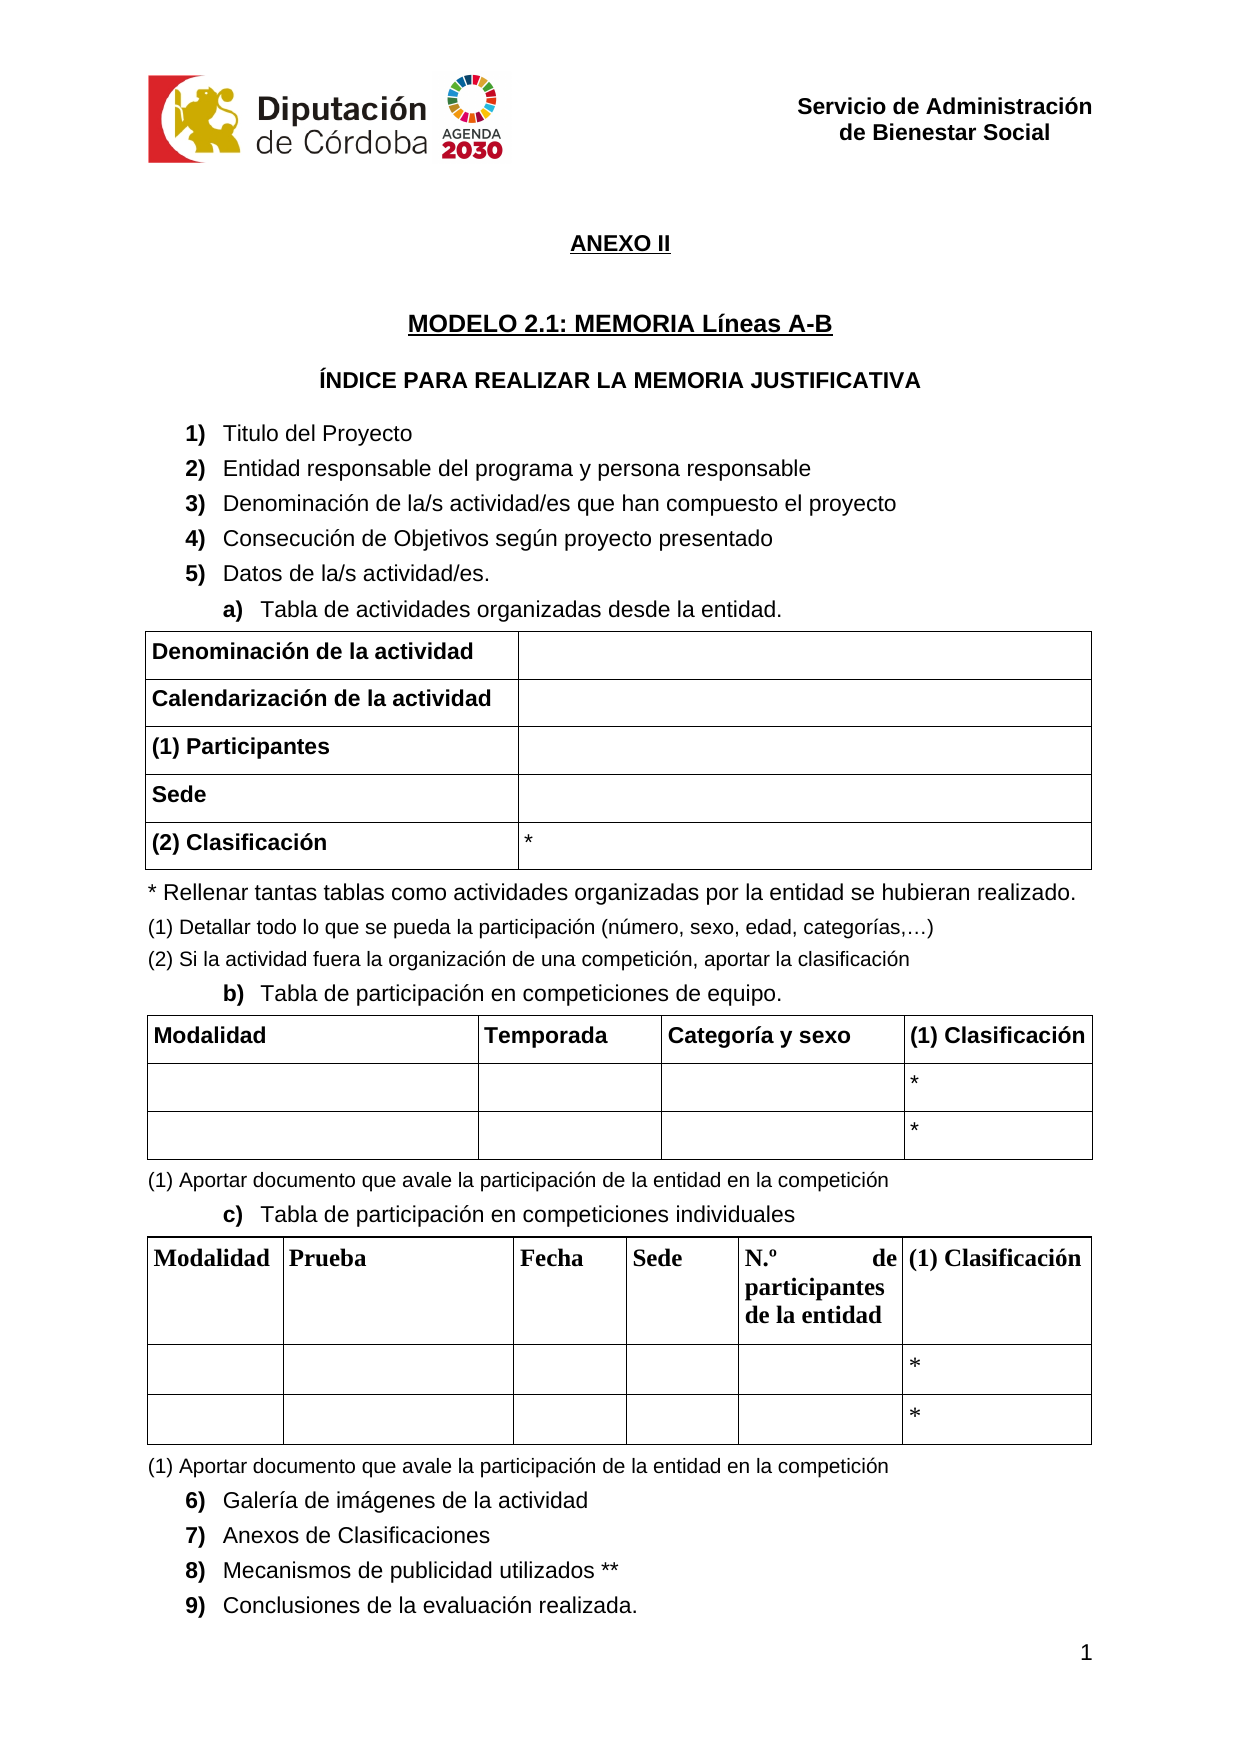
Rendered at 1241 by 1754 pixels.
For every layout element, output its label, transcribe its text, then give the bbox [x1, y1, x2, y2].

table_cell [148, 1112, 478, 1158]
table_header Modalidad [148, 1016, 478, 1063]
table_cell * [903, 1395, 1091, 1444]
text ÍNDICE PARA REALIZAR LA MEMORIA JUSTIFICATIVA [148, 367, 1093, 393]
table_cell [479, 1112, 661, 1158]
text (2) Si la actividad fuera la organización de una competición, aportar la clasificación [148, 947, 1093, 971]
table_cell [514, 1345, 626, 1394]
table_cell [519, 680, 1091, 726]
table_cell [739, 1345, 902, 1394]
text MODELO 2.1: MEMORIA Líneas A-B [148, 309, 1093, 338]
list Conclusiones de la evaluación realizada. [185, 1592, 1093, 1619]
list Denominación de la/s actividad/es que han compuesto el proyecto [185, 490, 1093, 516]
table_header Categoría y sexo [662, 1016, 904, 1063]
table_cell [284, 1345, 513, 1394]
table_cell [627, 1345, 738, 1394]
picture [148, 71, 512, 164]
table_header [519, 632, 1091, 678]
table_cell * [519, 823, 1091, 869]
table_header Sede [627, 1238, 738, 1344]
table_header Modalidad [148, 1238, 283, 1344]
table_cell [148, 1395, 283, 1444]
table_header Fecha [514, 1238, 626, 1344]
table_cell [148, 1064, 478, 1111]
table_header Prueba [284, 1238, 513, 1344]
table_header (1) Clasificación [903, 1238, 1091, 1344]
table_cell [148, 1345, 283, 1394]
table_cell * [905, 1064, 1092, 1111]
list Tabla de actividades organizadas desde la entidad. [223, 596, 1093, 622]
table_cell Calendarización de la actividad [146, 680, 518, 726]
table_cell [662, 1064, 904, 1111]
table_cell [519, 775, 1091, 822]
text ANEXO II [148, 230, 1093, 257]
table_cell * [903, 1345, 1091, 1394]
table_cell [519, 727, 1091, 774]
text (1) Aportar documento que avale la participación de la entidad en la competición [148, 1168, 1093, 1192]
table_cell [662, 1112, 904, 1158]
table_cell (1) Participantes [146, 727, 518, 774]
list (1) Aportar documento que avale la participación de la entidad en la competición [148, 1454, 1093, 1478]
table_cell [627, 1395, 738, 1444]
table_header Denominación de la actividad [146, 632, 518, 678]
list Anexos de Clasificaciones [185, 1522, 1093, 1548]
list Datos de la/s actividad/es. [185, 560, 1093, 587]
table_cell Sede [146, 775, 518, 822]
table_cell [739, 1395, 902, 1444]
text (1) Detallar todo lo que se pueda la participación (número, sexo, edad, categorías,…) [148, 914, 1093, 938]
list Tabla de participación en competiciones individuales [223, 1201, 1093, 1227]
text * Rellenar tantas tablas como actividades organizadas por la entidad se hubieran realizado. [148, 879, 1093, 906]
table_header Temporada [479, 1016, 661, 1063]
list Tabla de participación en competiciones de equipo. [223, 980, 1093, 1006]
list Mecanismos de publicidad utilizados ** [185, 1557, 1093, 1584]
list Entidad responsable del programa y persona responsable [185, 455, 1093, 481]
list Titulo del Proyecto [185, 419, 1093, 446]
list Consecución de Objetivos según proyecto presentado [185, 525, 1093, 552]
list Galería de imágenes de la actividad [185, 1487, 1093, 1513]
table_cell [479, 1064, 661, 1111]
table_cell [514, 1395, 626, 1444]
table_cell [284, 1395, 513, 1444]
table_header (1) Clasificación [905, 1016, 1092, 1063]
table_header N.º de participantes de la entidad [739, 1238, 902, 1344]
table_cell * [905, 1112, 1092, 1158]
table_cell (2) Clasificación [146, 823, 518, 869]
